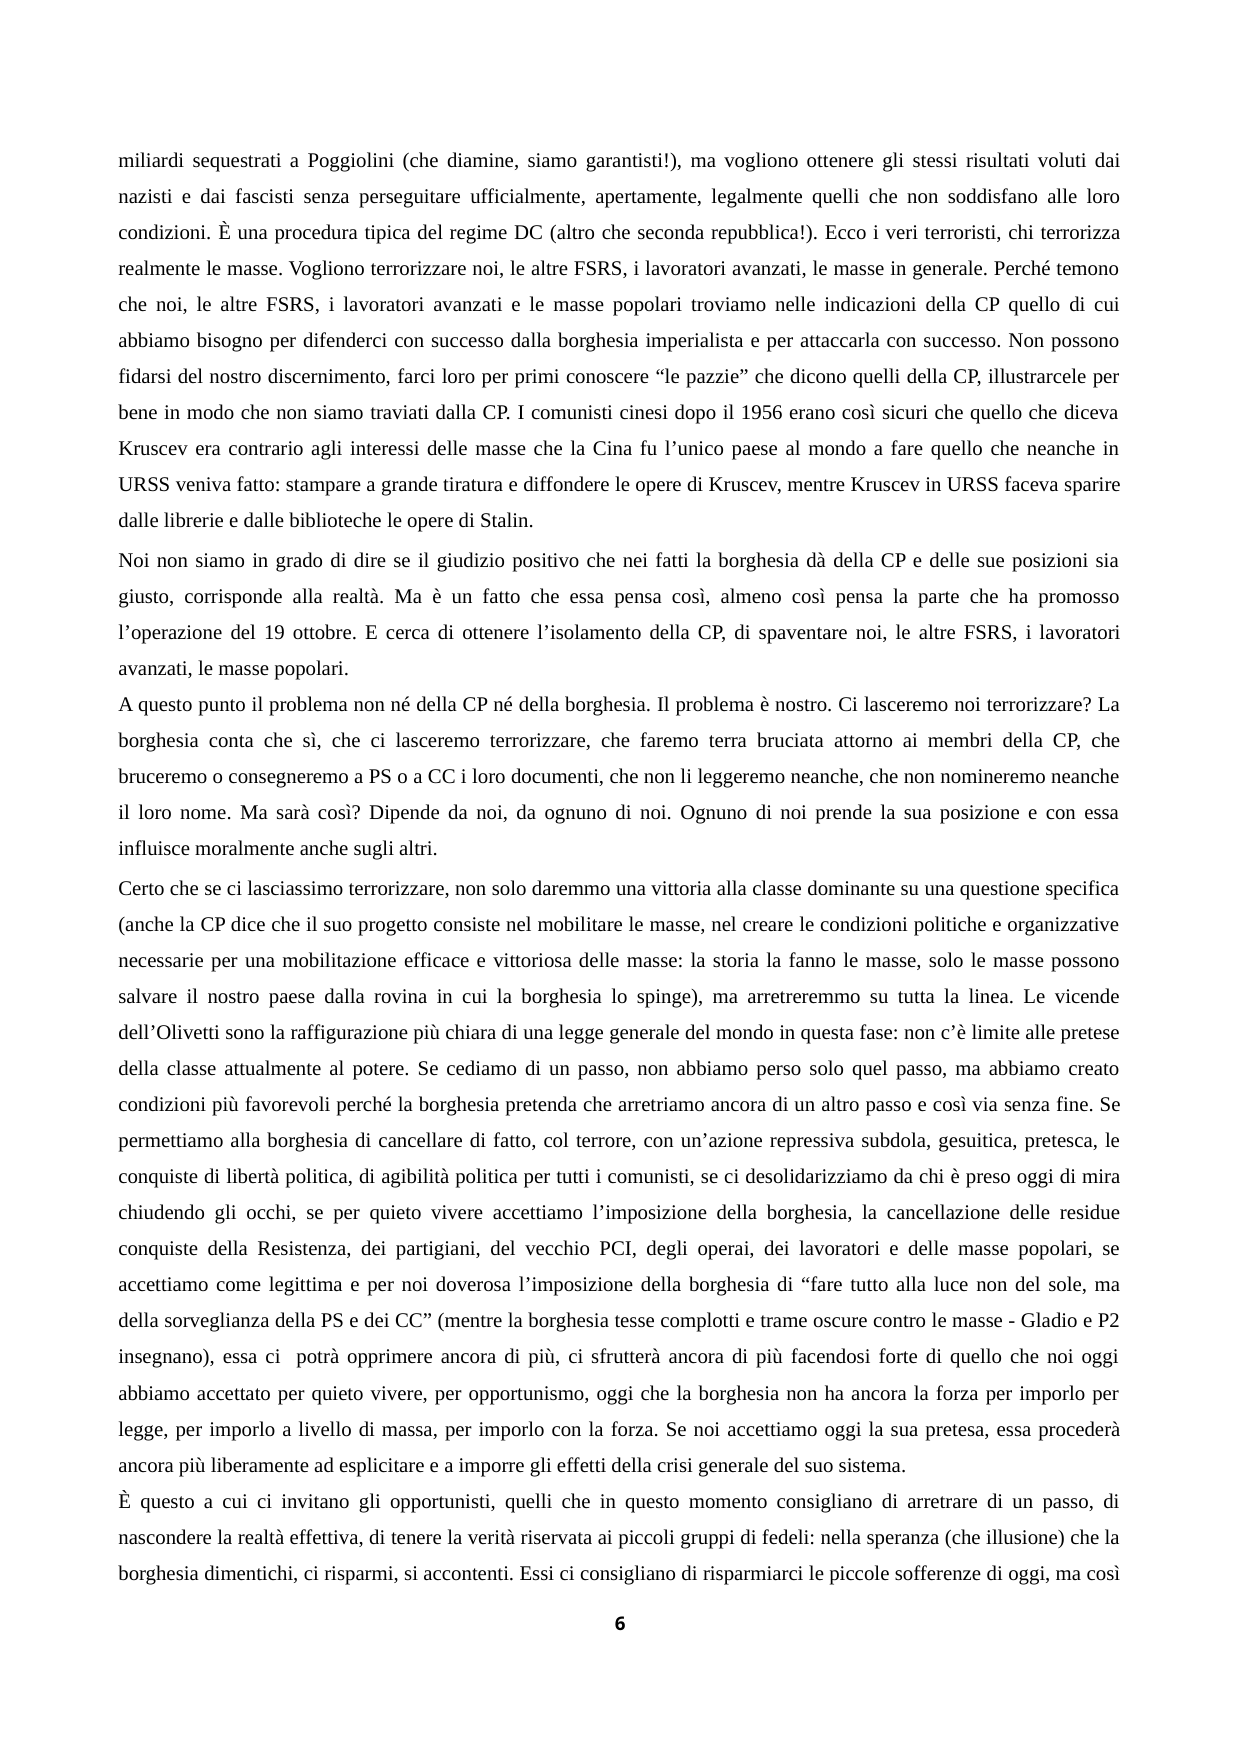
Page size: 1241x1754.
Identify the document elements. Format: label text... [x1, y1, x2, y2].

text È questo a cui ci invitano gli opportunisti, quelli che in questo momento consigliano di arretrare di un passo, di nascondere la realtà effettiva, di tenere la verità riservata ai piccoli gruppi di fedeli: nella speranza (che illusione) che la borghesia dimentichi, ci risparmi, si accontenti. Essi ci consigliano di risparmiarci le piccole sofferenze di oggi, ma così [118, 1489, 1122, 1585]
text Certo che se ci lasciassimo terrorizzare, non solo daremmo una vittoria alla classe dominante su una questione specifica (anche la CP dice che il suo progetto consiste nel mobilitare le masse, nel creare le condizioni politiche e organizzative necessarie per una mobilitazione efficace e vittoriosa delle masse: la storia la fanno le masse, solo le masse possono salvare il nostro paese dalla rovina in cui la borghesia lo spinge), ma arretreremmo su tutta la linea. Le vicende dell’Olivetti sono la raffigurazione più chiara di una legge generale del mondo in questa fase: non c’è limite alle pretese della classe attualmente al potere. Se cediamo di un passo, non abbiamo perso solo quel passo, ma abbiamo creato condizioni più favorevoli perché la borghesia pretenda che arretriamo ancora di un altro passo e così via senza fine. Se permettiamo alla borghesia di cancellare di fatto, col terrore, con un’azione repressiva subdola, gesuitica, pretesca, le conquiste di libertà politica, di agibilità politica per tutti i comunisti, se ci desolidarizziamo da chi è preso oggi di mira chiudendo gli occhi, se per quieto vivere accettiamo l’imposizione della borghesia, la cancellazione delle residue conquiste della Resistenza, dei partigiani, del vecchio PCI, degli operai, dei lavoratori e delle masse popolari, se accettiamo come legittima e per noi doverosa l’imposizione della borghesia di “fare tutto alla luce non del sole, ma della sorveglianza della PS e dei CC” (mentre la borghesia tesse complotti e trame oscure contro le masse - Gladio e P2 insegnano), essa ci potrà opprimere ancora di più, ci sfrutterà ancora di più facendosi forte di quello che noi oggi abbiamo accettato per quieto vivere, per opportunismo, oggi che la borghesia non ha ancora la forza per imporlo per legge, per imporlo a livello di massa, per imporlo con la forza. Se noi accettiamo oggi la sua pretesa, essa procederà ancora più liberamente ad esplicitare e a imporre gli effetti della crisi generale del suo sistema. [118, 876, 1122, 1477]
text A questo punto il problema non né della CP né della borghesia. Il problema è nostro. Ci lasceremo noi terrorizzare? La borghesia conta che sì, che ci lasceremo terrorizzare, che faremo terra bruciata attorno ai membri della CP, che bruceremo o consegneremo a PS o a CC i loro documenti, che non li leggeremo neanche, che non nomineremo neanche il loro nome. Ma sarà così? Dipende da noi, da ognuno di noi. Ognuno di noi prende la sua posizione e con essa influisce moralmente anche sugli altri. [118, 692, 1122, 860]
text Noi non siamo in grado di dire se il giudizio positivo che nei fatti la borghesia dà della CP e delle sue posizioni sia giusto, corrisponde alla realtà. Ma è un fatto che essa pensa così, almeno così pensa la parte che ha promosso l’operazione del 19 ottobre. E cerca di ottenere l’isolamento della CP, di spaventare noi, le altre FSRS, i lavoratori avanzati, le masse popolari. [118, 548, 1122, 680]
text miliardi sequestrati a Poggiolini (che diamine, siamo garantisti!), ma vogliono ottenere gli stessi risultati voluti dai nazisti e dai fascisti senza perseguitare ufficialmente, apertamente, legalmente quelli che non soddisfano alle loro condizioni. È una procedura tipica del regime DC (altro che seconda repubblica!). Ecco i veri terroristi, chi terrorizza realmente le masse. Vogliono terrorizzare noi, le altre FSRS, i lavoratori avanzati, le masse in generale. Perché temono che noi, le altre FSRS, i lavoratori avanzati e le masse popolari troviamo nelle indicazioni della CP quello di cui abbiamo bisogno per difenderci con successo dalla borghesia imperialista e per attaccarla con successo. Non possono fidarsi del nostro discernimento, farci loro per primi conoscere “le pazzie” che dicono quelli della CP, illustrarcele per bene in modo che non siamo traviati dalla CP. I comunisti cinesi dopo il 1956 erano così sicuri che quello che diceva Kruscev era contrario agli interessi delle masse che la Cina fu l’unico paese al mondo a fare quello che neanche in URSS veniva fatto: stampare a grande tiratura e diffondere le opere di Kruscev, mentre Kruscev in URSS faceva sparire dalle librerie e dalle biblioteche le opere di Stalin. [118, 148, 1122, 532]
